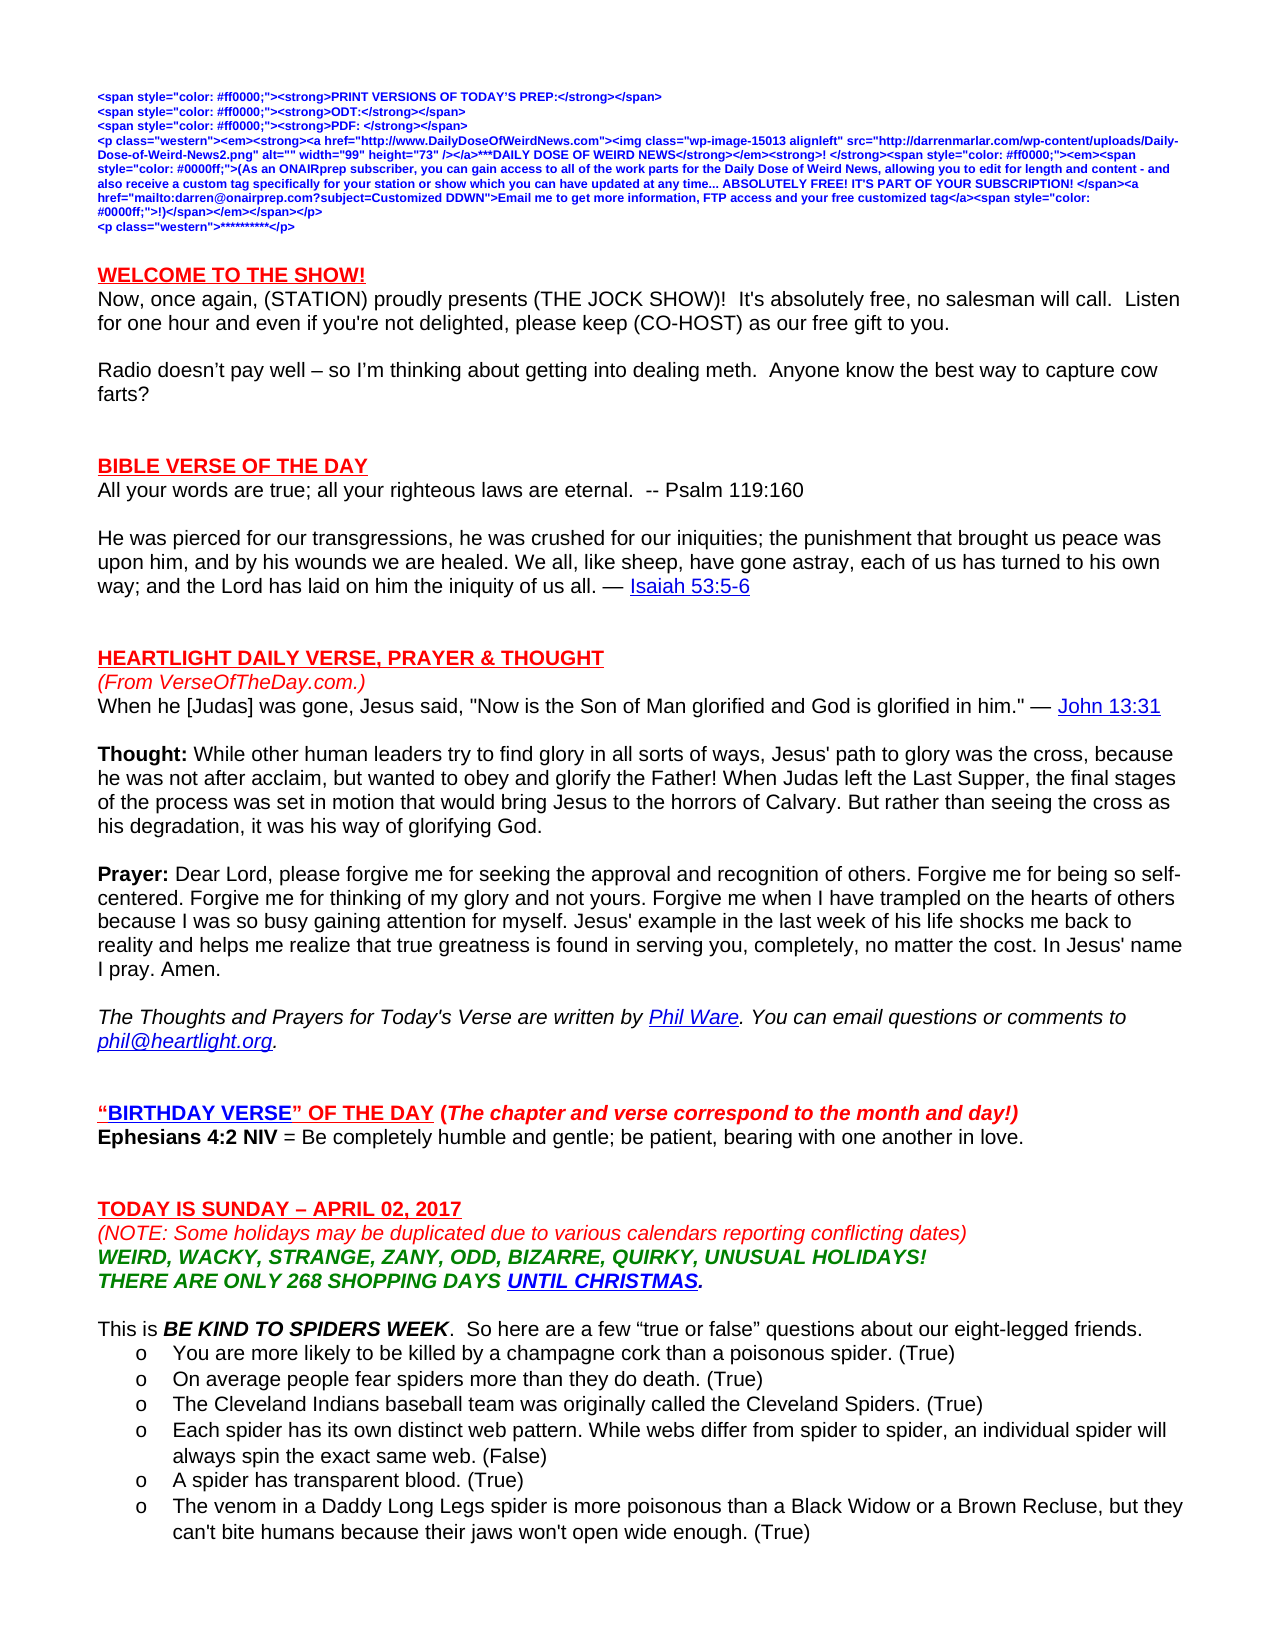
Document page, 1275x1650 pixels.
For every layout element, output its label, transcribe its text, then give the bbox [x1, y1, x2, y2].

text HEARTLIGHT DAILY VERSE, PRAYER & THOUGHT [97, 646, 1185, 670]
text Now, once again, (STATION) proudly presents (THE JOCK SHOW)! It's absolutely free, no salesman will call. Listen for one hour and even if you're not delighted, please keep (CO-HOST) as our free gift to you. [97, 286, 1185, 334]
text Radio doesn’t pay well – so I’m thinking about getting into dealing meth. Anyone know the best way to capture cow farts? [97, 358, 1185, 406]
list Each spider has its own distinct web pattern. While webs differ from spider to spider, an individual spider will always spin the exact same web. (False) [135, 1418, 1185, 1468]
list The venom in a Daddy Long Legs spider is more poisonous than a Black Widow or a Brown Recluse, but they can't bite humans because their jaws won't open wide enough. (True) [135, 1494, 1185, 1543]
list You are more likely to be killed by a champagne cork than a poisonous spider. (True) [135, 1341, 1185, 1366]
text WELCOME TO THE SHOW! [97, 262, 1185, 286]
text <span style="color: #ff0000;"><strong>PRINT VERSIONS OF TODAY’S PREP:</strong></span> [97, 90, 1185, 104]
text All your words are true; all your righteous laws are eternal. -- Psalm 119:160 [97, 478, 1185, 502]
text <span style="color: #ff0000;"><strong>ODT:</strong></span> [97, 104, 1185, 119]
text TODAY IS SUNDAY – APRIL 02, 2017 [97, 1197, 1185, 1221]
text <p class="western">**********</p> [97, 219, 1185, 234]
text The Thoughts and Prayers for Today's Verse are written by Phil Ware. You can email questions or comments to phil@heartlight.org. [97, 1005, 1185, 1053]
text Thought: While other human leaders try to find glory in all sorts of ways, Jesus' path to glory was the cross, because he was not after acclaim, but wanted to obey and glorify the Father! When Judas left the Last Supper, the final stages of the process was set in motion that would bring Jesus to the horrors of Calvary. But rather than seeing the cross as his degradation, it was his way of glorifying God. [97, 742, 1185, 837]
text Ephesians 4:2 NIV = Be completely humble and gentle; be patient, bearing with one another in love. [97, 1125, 1185, 1149]
text When he [Judas] was gone, Jesus said, "Now is the Son of Man glorified and God is glorified in him." — John 13:31 [97, 694, 1185, 718]
text “BIRTHDAY VERSE” OF THE DAY (The chapter and verse correspond to the month and day!) [97, 1101, 1185, 1125]
text Prayer: Dear Lord, please forgive me for seeking the approval and recognition of others. Forgive me for being so self-centered. Forgive me for thinking of my glory and not yours. Forgive me when I have trampled on the hearts of others because I was so busy gaining attention for myself. Jesus' example in the last week of his life shocks me back to reality and helps me realize that true greatness is found in serving you, completely, no matter the cost. In Jesus' name I pray. Amen. [97, 861, 1185, 981]
list On average people fear spiders more than they do death. (True) [135, 1366, 1185, 1392]
text <p class="western"><em><strong><a href="http://www.DailyDoseOfWeirdNews.com"><img class="wp-image-15013 alignleft" src="http://darrenmarlar.com/wp-content/uploads/Daily-Dose-of-Weird-News2.png" alt="" width="99" height="73" /></a>***DAILY DOSE OF WEIRD NEWS</strong></em><strong>! </strong><span style="color: #ff0000;"><em><span style="color: #0000ff;">(As an ONAIRprep subscriber, you can gain access to all of the work parts for the Daily Dose of Weird News, allowing you to edit for length and content - and also receive a custom tag specifically for your station or show which you can have updated at any time... ABSOLUTELY FREE! IT'S PART OF YOUR SUBSCRIPTION! </span><a href="mailto:darren@onairprep.com?subject=Customized DDWN">Email me to get more information, FTP access and your free customized tag</a><span style="color: #0000ff;">!)</span></em></span></p> [97, 133, 1185, 219]
list A spider has transparent blood. (True) [135, 1468, 1185, 1494]
text <span style="color: #ff0000;"><strong>PDF: </strong></span> [97, 119, 1185, 133]
text This is BE KIND TO SPIDERS WEEK. So here are a few “true or false” questions about our eight-legged friends. [97, 1317, 1185, 1341]
text (NOTE: Some holidays may be duplicated due to various calendars reporting conflicting dates) WEIRD, WACKY, STRANGE, ZANY, ODD, BIZARRE, QUIRKY, UNUSUAL HOLIDAYS! THERE ARE ONLY 268 SHOPPING DAYS UNTIL CHRISTMAS. [97, 1221, 1185, 1293]
text He was pierced for our transgressions, he was crushed for our iniquities; the punishment that brought us peace was upon him, and by his wounds we are healed. We all, like sheep, have gone astray, each of us has turned to his own way; and the Lord has laid on him the iniquity of us all. — Isaiah 53:5-6 [97, 526, 1185, 598]
text (From VerseOfTheDay.com.) [97, 670, 1185, 694]
list The Cleveland Indians baseball team was originally called the Cleveland Spiders. (True) [135, 1392, 1185, 1418]
text BIBLE VERSE OF THE DAY [97, 454, 1185, 478]
